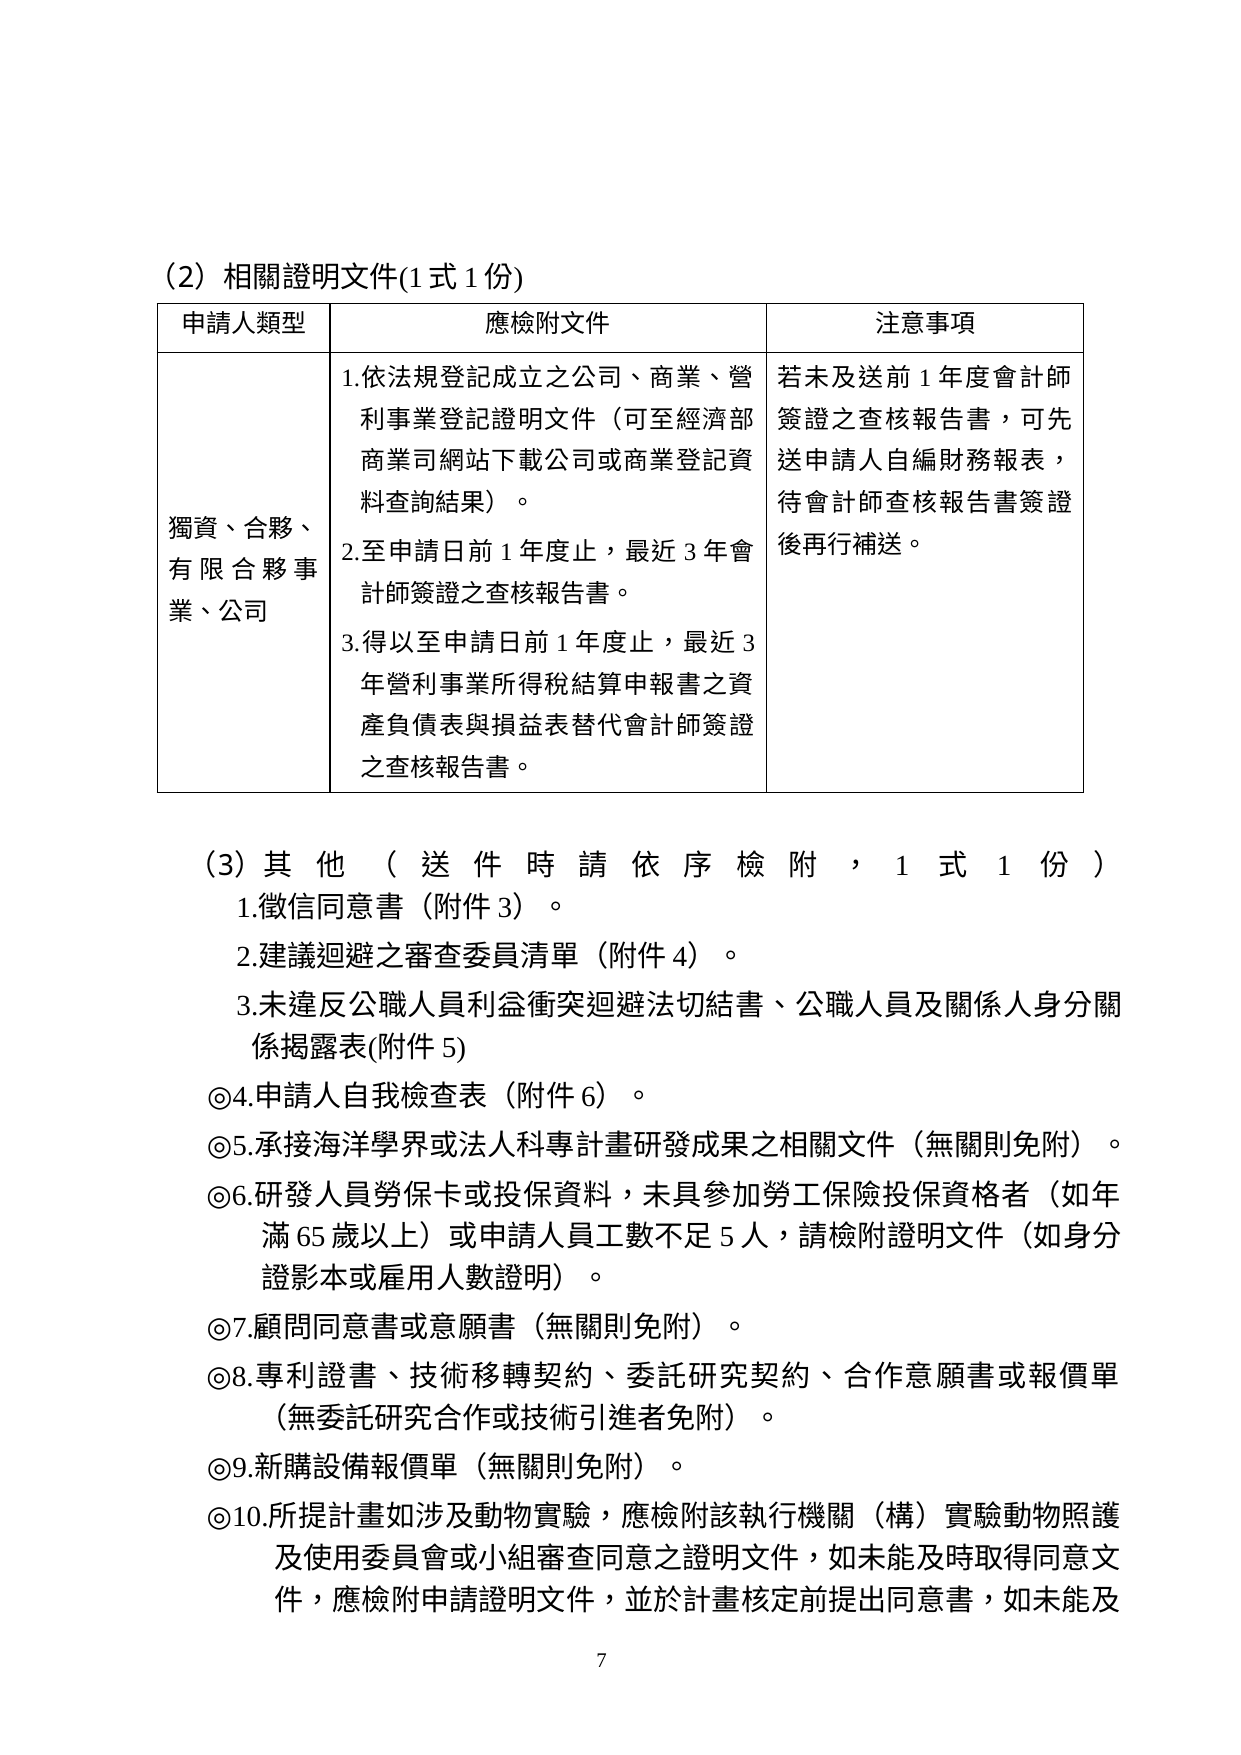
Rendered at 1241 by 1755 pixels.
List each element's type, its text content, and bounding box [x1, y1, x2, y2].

text 2.建議迴避之審查委員清單（附件4）。 [186, 933, 1122, 975]
table_cell 獨資、合夥、有限合夥事業、公司 [158, 353, 329, 792]
table_cell 1.依法規登記成立之公司、商業、營利事業登記證明文件（可至經濟部商業司網站下載公司或商業登記資料查詢結果）。 2.至申請日前1年度止，最近3年會計師簽證之查核報告書。 3.得以至申請日前1年度止，最近3年營利事業所得稅結算申報書之資產負債表與損益表替代會計師簽證之查核報告書。 [331, 353, 766, 792]
text ◎9.新購設備報價單（無關則免附）。 [207, 1444, 1122, 1486]
text ◎6.研發人員勞保卡或投保資料，未具參加勞工保險投保資格者（如年滿65歲以上）或申請人員工數不足5人，請檢附證明文件（如身分證影本或雇用人數證明）。 [206, 1172, 1122, 1297]
table_header 申請人類型 [158, 304, 329, 352]
table_cell 若未及送前1年度會計師簽證之查核報告書，可先送申請人自編財務報表，待會計師查核報告書簽證後再行補送。 [767, 353, 1083, 792]
text 3.未違反公職人員利益衝突迴避法切結書、公職人員及關係人身分關係揭露表(附件5) [236, 982, 1122, 1066]
text ◎4.申請人自我檢查表（附件6）。 [207, 1073, 1122, 1115]
table_header 應檢附文件 [331, 304, 766, 352]
text ◎10.所提計畫如涉及動物實驗，應檢附該執行機關（構）實驗動物照護及使用委員會或小組審查同意之證明文件，如未能及時取得同意文件，應檢附申請證明文件，並於計畫核定前提出同意書，如未能及 [206, 1493, 1122, 1618]
list 相關證明文件(1式1份) [148, 254, 1122, 296]
text ◎5.承接海洋學界或法人科專計畫研發成果之相關文件（無關則免附）。 [207, 1122, 1122, 1164]
list 其他（送件時請依序檢附，1式1份） 1.徵信同意書（附件3）。 [188, 842, 1122, 926]
text ◎8.專利證書、技術移轉契約、委託研究契約、合作意願書或報價單（無委託研究合作或技術引進者免附）。 [206, 1353, 1122, 1437]
text ◎7.顧問同意書或意願書（無關則免附）。 [206, 1304, 1122, 1346]
table_header 注意事項 [767, 304, 1083, 352]
